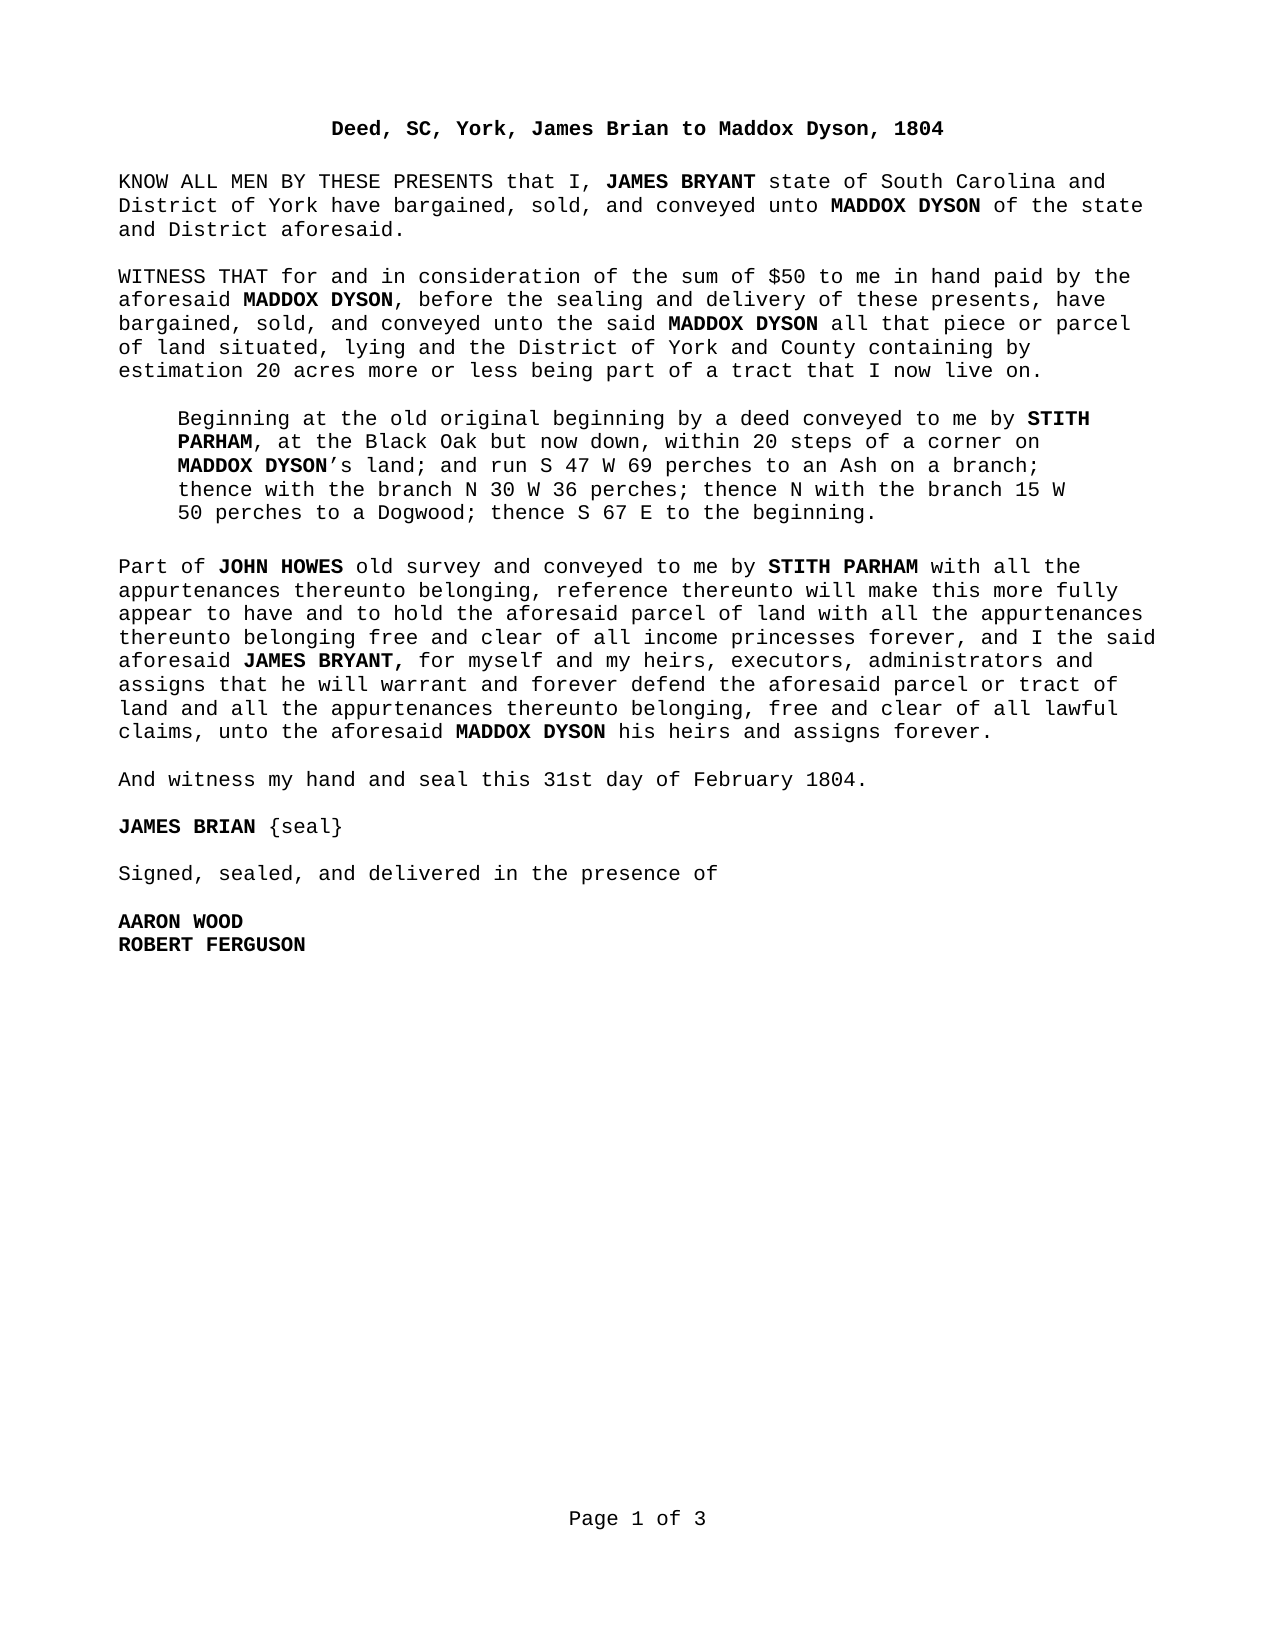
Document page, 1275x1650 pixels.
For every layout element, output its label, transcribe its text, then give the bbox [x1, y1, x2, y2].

text Witness that for and in consideration of the sum of $50 to me in hand paid by the aforesaid Maddox Dyson, before the sealing and delivery of these presents, have bargained, sold, and conveyed unto the said Maddox Dyson all that piece or parcel of land situated, lying and the District of York and County containing by estimation 20 acres more or less being part of a tract that I now live on. [118, 266, 1157, 384]
text Robert Ferguson [118, 934, 1157, 958]
text James Brian {seal} [118, 816, 1157, 840]
text Part of John Howes old survey and conveyed to me by Stith Parham with all the appurtenances thereunto belonging, reference thereunto will make this more fully appear to have and to hold the aforesaid parcel of land with all the appurtenances thereunto belonging free and clear of all income princesses forever, and I the said aforesaid James Bryant, for myself and my heirs, executors, administrators and assigns that he will warrant and forever defend the aforesaid parcel or tract of land and all the appurtenances thereunto belonging, free and clear of all lawful claims, unto the aforesaid Maddox Dyson his heirs and assigns forever. [118, 556, 1157, 745]
text Aaron wood [118, 911, 1157, 934]
text Beginning at the old original beginning by a deed conveyed to me by Stith Parham, at the Black Oak but now down, within 20 steps of a corner on Maddox Dyson’s land; and run S 47 W 69 perches to an Ash on a branch; thence with the branch N 30 W 36 perches; thence N with the branch 15 W 50 perches to a Dogwood; thence S 67 E to the beginning. [177, 408, 1098, 526]
text Signed, sealed, and delivered in the presence of [118, 863, 1157, 887]
text And witness my hand and seal this 31st day of February 1804. [118, 769, 1157, 792]
text Know all men by these presents that I, James Bryant state of South Carolina and District of York have bargained, sold, and conveyed unto Maddox Dyson of the state and District aforesaid. [118, 171, 1157, 242]
